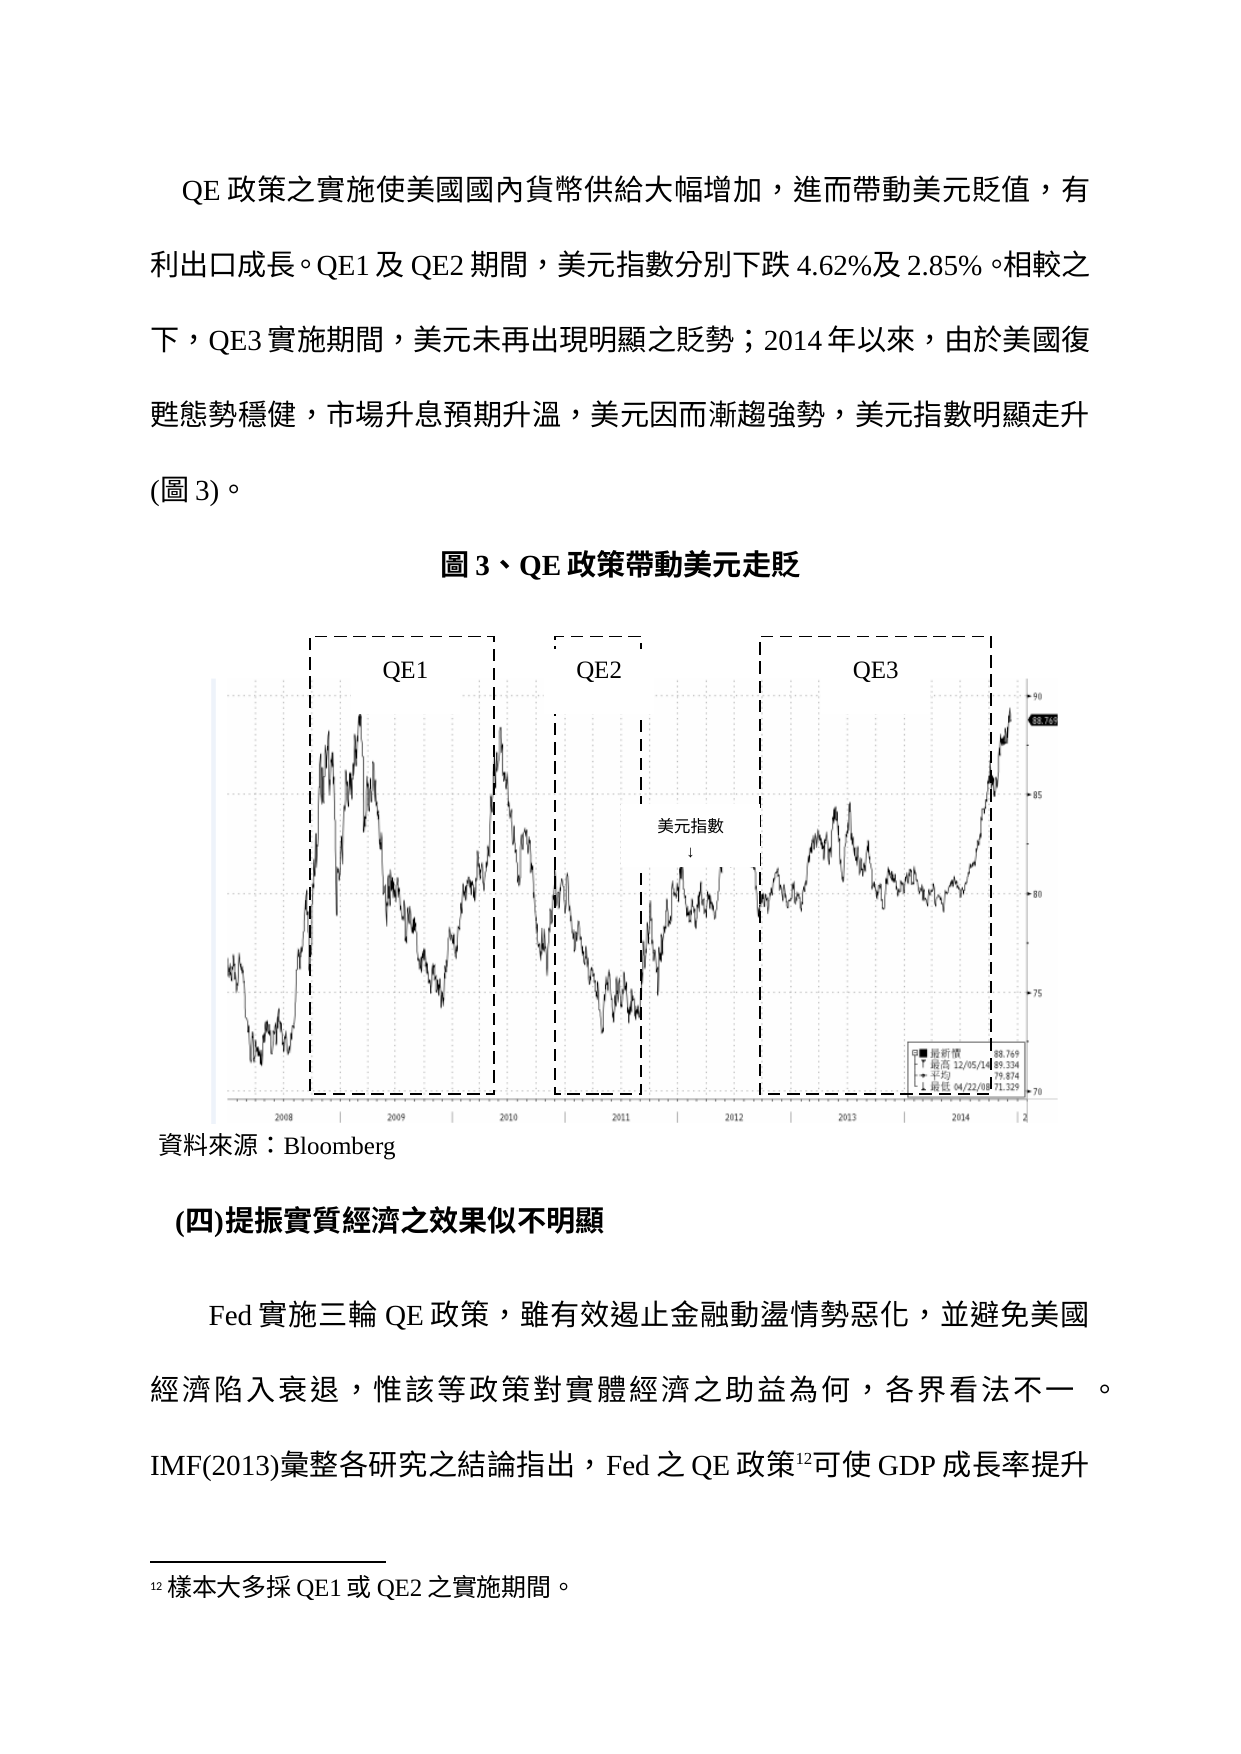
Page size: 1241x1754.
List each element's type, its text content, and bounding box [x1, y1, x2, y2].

text 樣本大多採QE1或QE2之實施期間。 [150, 1568, 1090, 1604]
list 提振實質經濟之效果似不明顯 [175, 1181, 1090, 1256]
text 圖3、QE政策帶動美元走貶 [150, 525, 1090, 600]
text QE政策之實施使美國國內貨幣供給大幅增加，進而帶動美元貶值，有利出口成長。QE1及QE2期間，美元指數分別下跌4.62%及2.85%。相較之下，QE3實施期間，美元未再出現明顯之貶勢；2014年以來，由於美國復甦態勢穩健，市場升息預期升溫，美元因而漸趨強勢，美元指數明顯走升(圖3)。 [150, 150, 1090, 525]
picture [158, 601, 1058, 1124]
text Fed實施三輪QE政策，雖有效遏止金融動盪情勢惡化，並避免美國經濟陷入衰退，惟該等政策對實體經濟之助益為何，各界看法不一。IMF(2013)彙整各研究之結論指出，Fed之QE政策可使GDP成長率提升2個百分點，同時最多可使通膨率上升3.6個百分點。另一方面，舊金山 Fed 報告指出，QE2對美國GDP成長率之提振效果為0.13個百分點，對通膨率之推升效果為0.03個百分點，僅相當於降息1碼效果之一半。惟若未配合前瞻指引，則QE2僅能夠刺激GDP成長率0.04個百分點及通膨率0.02個百分點，即Fed之 QE計畫對美國經濟成長及通膨之提振效果並不明顯；相較之下，將短期利率長期維持極低水準之前瞻指引，較能夠有效刺激經濟。 [150, 1275, 1090, 1500]
table_header 資料來源：Bloomberg [147, 600, 1093, 1162]
